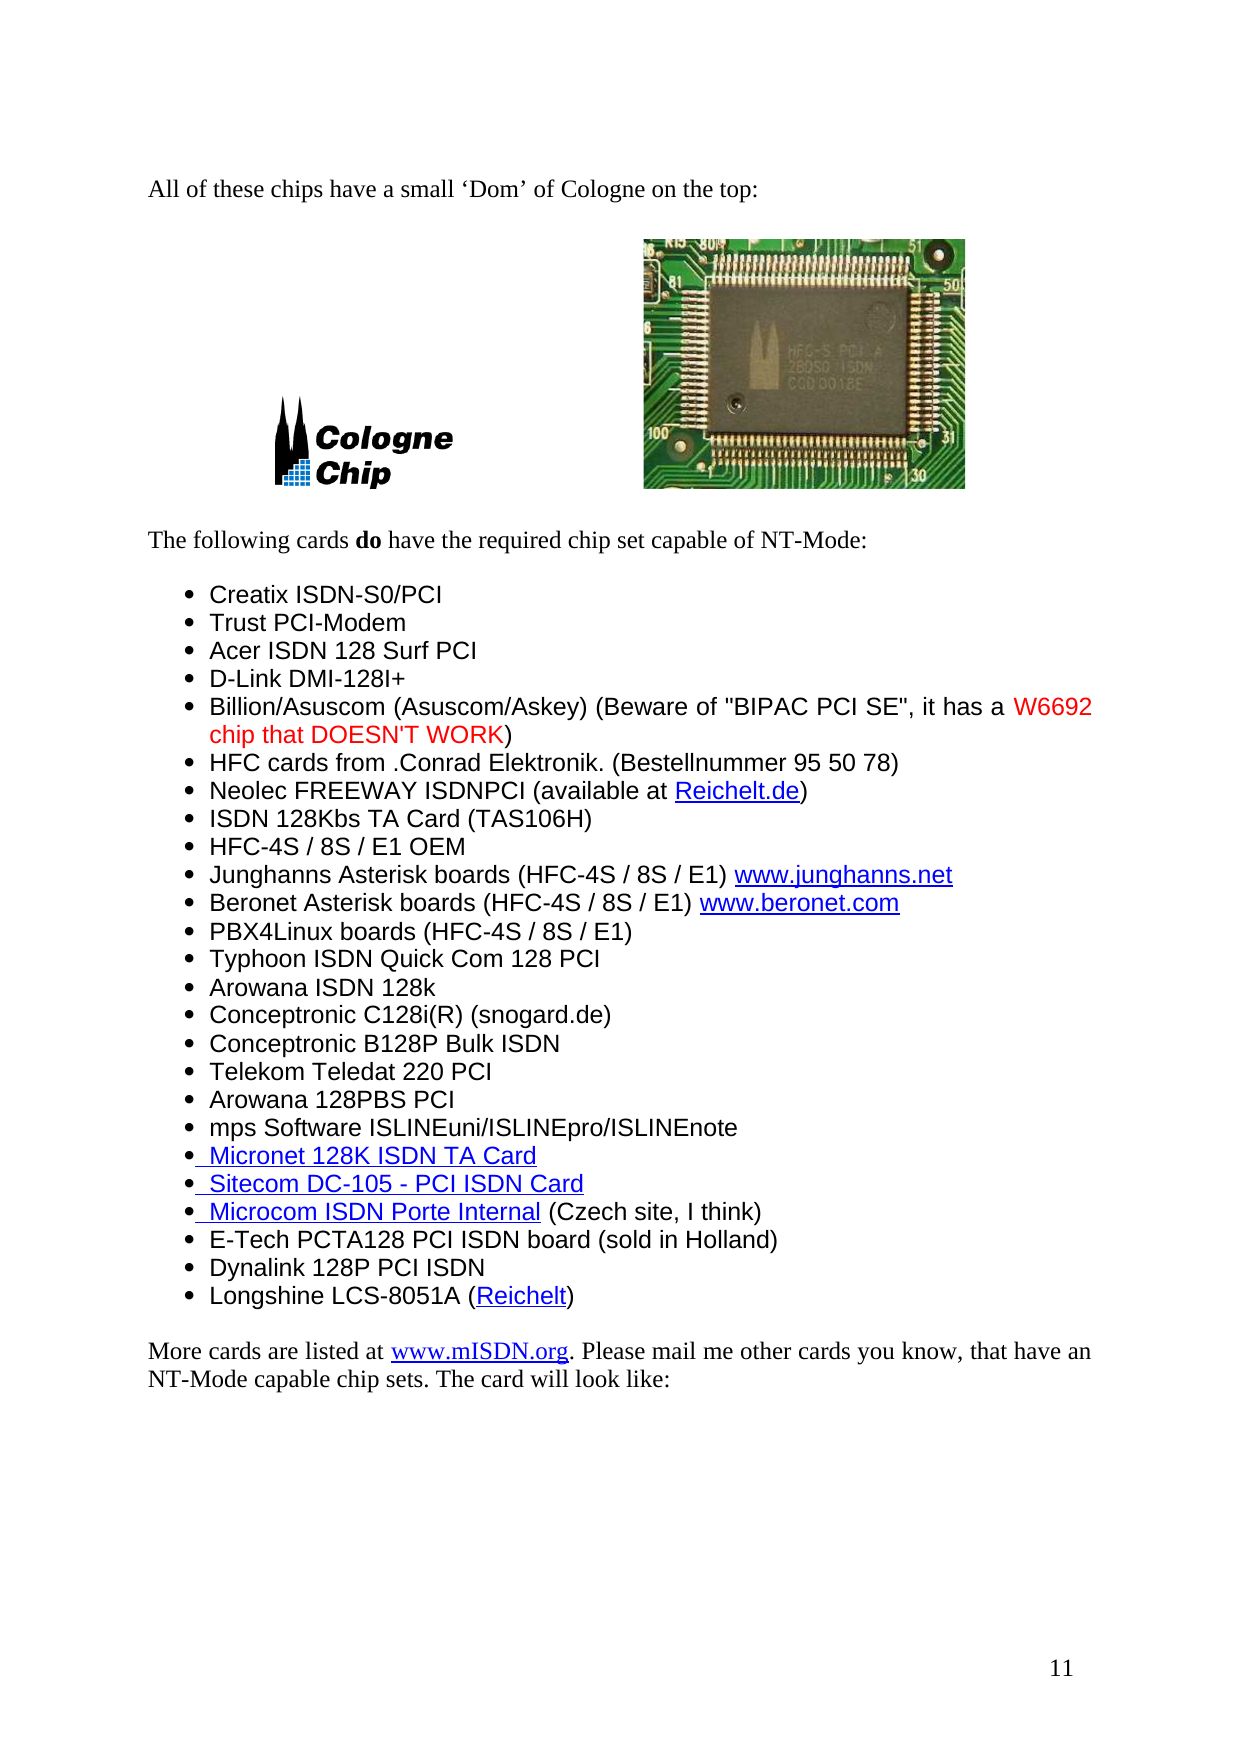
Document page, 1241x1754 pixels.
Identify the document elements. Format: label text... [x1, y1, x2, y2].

list Trust PCI-Modem [185, 609, 1092, 637]
text The following cards do have the required chip set capable of NT-Mode: [148, 526, 1092, 553]
picture [275, 396, 453, 489]
list Beronet Asterisk boards (HFC-4S / 8S / E1) www.beronet.com [185, 889, 1092, 917]
list ISDN 128Kbs TA Card (TAS106H) [185, 805, 1092, 833]
list PBX4Linux boards (HFC-4S / 8S / E1) [185, 917, 1092, 945]
list Creatix ISDN-S0/PCI [185, 581, 1092, 609]
list HFC-4S / 8S / E1 OEM [185, 833, 1092, 861]
list HFC cards from .Conrad Elektronik. (Bestellnummer 95 50 78) [185, 749, 1092, 777]
list Telekom Teledat 220 PCI [185, 1057, 1092, 1085]
list mps Software ISLINEuni/ISLINEpro/ISLINEnote [185, 1113, 1092, 1141]
list Longshine LCS-8051A (Reichelt) [185, 1282, 1092, 1309]
list Junghanns Asterisk boards (HFC-4S / 8S / E1) www.junghanns.net [185, 861, 1092, 889]
list Conceptronic C128i(R) (snogard.de) [185, 1001, 1092, 1029]
list Sitecom DC-105 - PCI ISDN Card [185, 1169, 1092, 1197]
text More cards are listed at www.mISDN.org. Please mail me other cards you know, that have an NT-Mode capable chip sets. The card will look like: [148, 1337, 1092, 1393]
list Typhoon ISDN Quick Com 128 PCI [185, 945, 1092, 973]
list Arowana 128PBS PCI [185, 1085, 1092, 1113]
list Acer ISDN 128 Surf PCI [185, 637, 1092, 665]
list Arowana ISDN 128k [185, 973, 1092, 1001]
list Conceptronic B128P Bulk ISDN [185, 1029, 1092, 1057]
list Neolec FREEWAY ISDNPCI (available at Reichelt.de) [185, 777, 1092, 805]
list Microcom ISDN Porte Internal (Czech site, I think) [185, 1197, 1092, 1226]
list Billion/Asuscom (Asuscom/Askey) (Beware of "BIPAC PCI SE", it has a W6692 chip that DOESN'T WORK) [185, 693, 1092, 749]
list D-Link DMI-128I+ [185, 665, 1092, 693]
text All of these chips have a small ‘Dom’ of Cologne on the top: [148, 175, 1092, 203]
list Micronet 128K ISDN TA Card [185, 1141, 1092, 1169]
list E-Tech PCTA128 PCI ISDN board (sold in Holland) [185, 1226, 1092, 1253]
list Dynalink 128P PCI ISDN [185, 1253, 1092, 1282]
